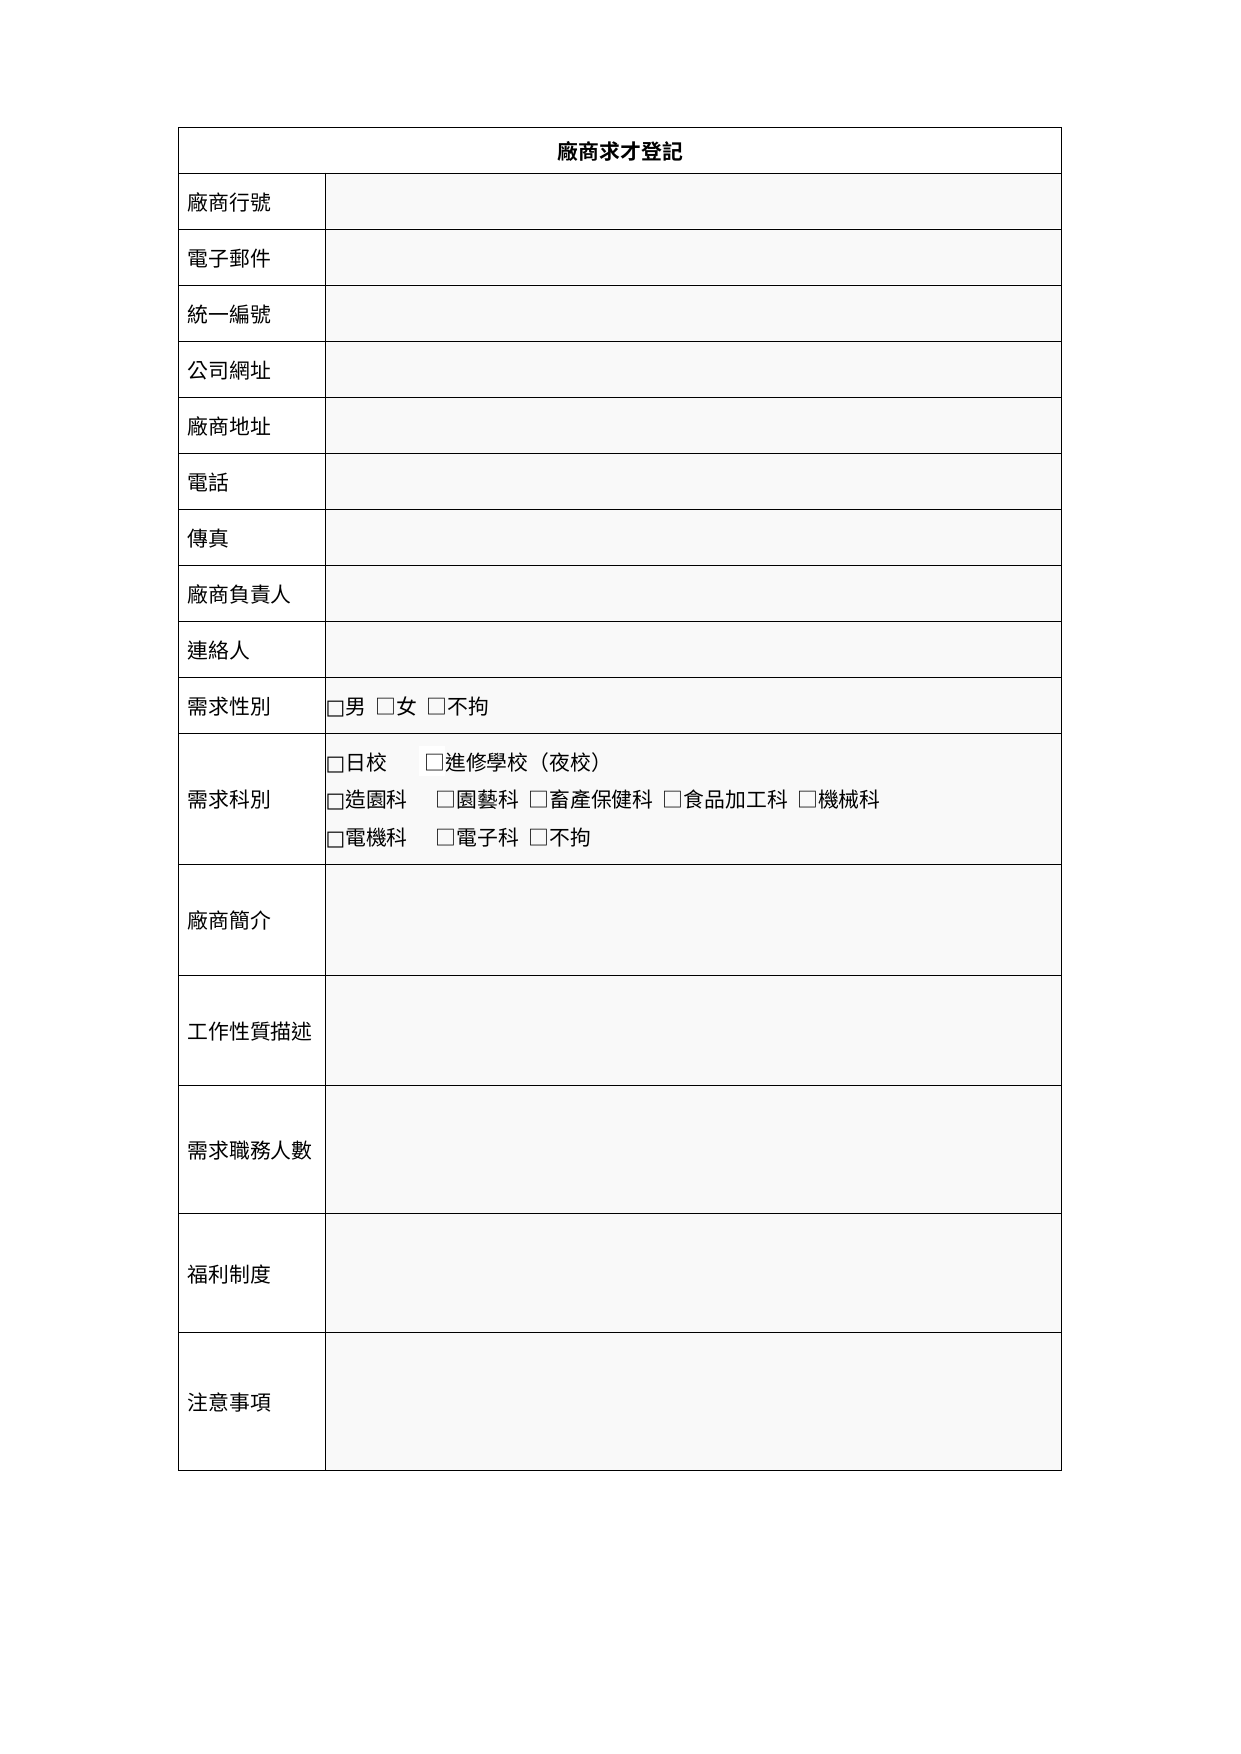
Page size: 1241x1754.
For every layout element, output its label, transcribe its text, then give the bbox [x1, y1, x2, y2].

table_cell 廠商地址 [179, 398, 325, 453]
table_cell [326, 865, 1061, 975]
table_cell [326, 286, 1061, 341]
table_cell [326, 230, 1061, 284]
table_cell [326, 174, 1061, 228]
table_cell 廠商行號 [179, 174, 325, 228]
table_cell 注意事項 [179, 1333, 325, 1470]
table_cell 統一編號 [179, 286, 325, 341]
table_cell 電子郵件 [179, 230, 325, 284]
table_cell [326, 454, 1061, 509]
table_cell 需求性別 [179, 678, 325, 733]
table_cell 廠商負責人 [179, 566, 325, 621]
table_cell [326, 510, 1061, 565]
table_cell 福利制度 [179, 1214, 325, 1332]
table_cell □日校 □進修學校（夜校） □造園科 □園藝科 □畜產保健科 □食品加工科 □機械科 □電機科 □電子科 □不拘 [326, 734, 1061, 864]
table_cell 電話 [179, 454, 325, 509]
table_cell [326, 622, 1061, 677]
table_cell [326, 1333, 1061, 1470]
table_cell [326, 398, 1061, 453]
table_cell [326, 1086, 1061, 1213]
table_cell [326, 566, 1061, 621]
table_cell 公司網址 [179, 342, 325, 397]
table_cell 廠商簡介 [179, 865, 325, 975]
table_cell 連絡人 [179, 622, 325, 677]
table_cell 傳真 [179, 510, 325, 565]
table_cell [326, 1214, 1061, 1332]
table_cell 工作性質描述 [179, 976, 325, 1085]
table_cell [326, 976, 1061, 1085]
table_cell □男 □女 □不拘 [326, 678, 1061, 733]
table_cell [326, 342, 1061, 397]
table_header 廠商求才登記 [179, 128, 1061, 172]
table_cell 需求科別 [179, 734, 325, 864]
table_cell 需求職務人數 [179, 1086, 325, 1213]
